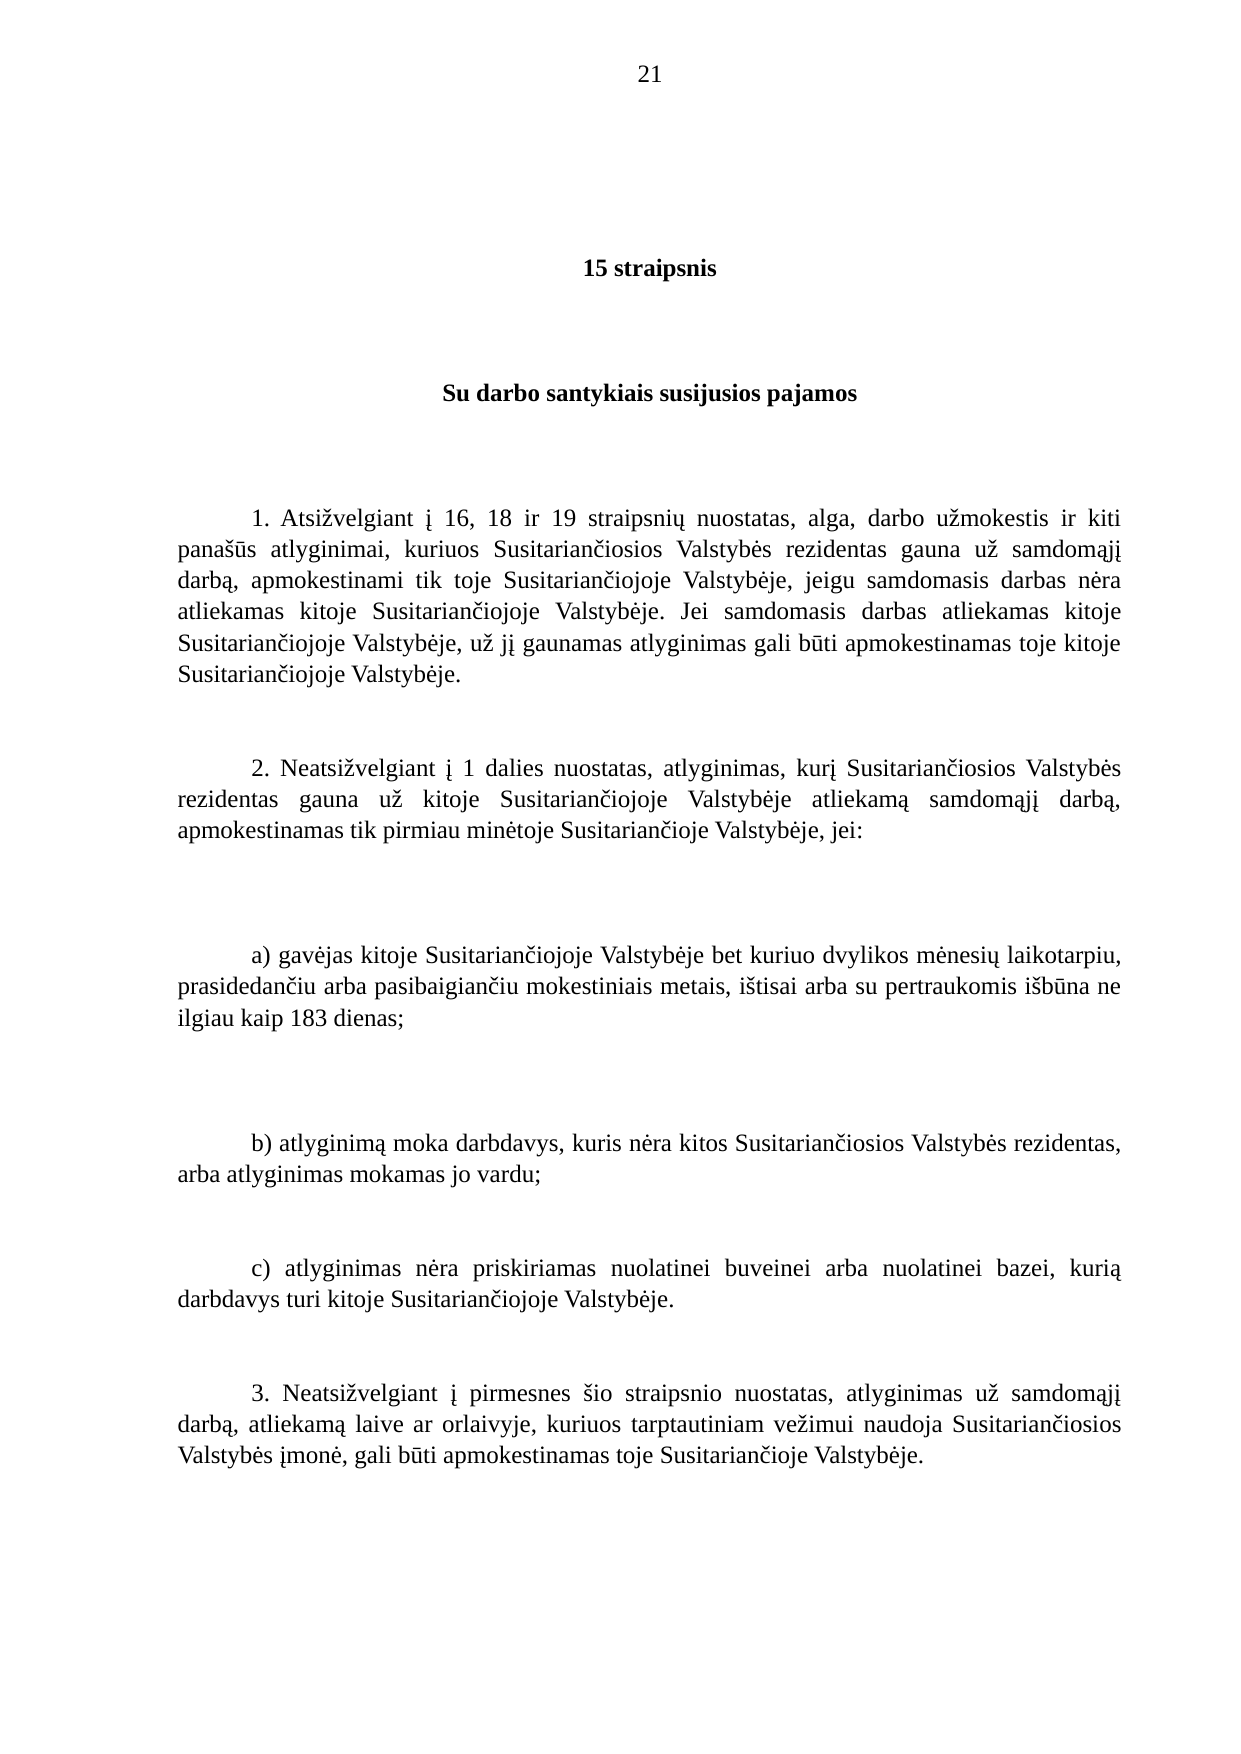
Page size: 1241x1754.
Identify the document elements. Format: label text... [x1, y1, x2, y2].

text 3. Neatsižvelgiant į pirmesnes šio straipsnio nuostatas, atlyginimas už samdomąjį darbą, atliekamą laive ar orlaivyje, kuriuos tarptautiniam vežimui naudoja Susitariančiosios Valstybės įmonė, gali būti apmokestinamas toje Susitariančioje Valstybėje. [177, 1375, 1122, 1469]
text a) gavėjas kitoje Susitariančiojoje Valstybėje bet kuriuo dvylikos mėnesių laikotarpiu, prasidedančiu arba pasibaigiančiu mokestiniais metais, ištisai arba su pertraukomis išbūna ne ilgiau kaip 183 dienas; [177, 938, 1122, 1031]
text c) atlyginimas nėra priskiriamas nuolatinei buveinei arba nuolatinei bazei, kurią darbdavys turi kitoje Susitariančiojoje Valstybėje. [177, 1250, 1122, 1313]
text Su darbo santykiais susijusios pajamos [177, 375, 1122, 406]
text 1. Atsižvelgiant į 16, 18 ir 19 straipsnių nuostatas, alga, darbo užmokestis ir kiti panašūs atlyginimai, kuriuos Susitariančiosios Valstybės rezidentas gauna už samdomąjį darbą, apmokestinami tik toje Susitariančiojoje Valstybėje, jeigu samdomasis darbas nėra atliekamas kitoje Susitariančiojoje Valstybėje. Jei samdomasis darbas atliekamas kitoje Susitariančiojoje Valstybėje, už jį gaunamas atlyginimas gali būti apmokestinamas toje kitoje Susitariančiojoje Valstybėje. [177, 500, 1122, 688]
text 2. Neatsižvelgiant į 1 dalies nuostatas, atlyginimas, kurį Susitariančiosios Valstybės rezidentas gauna už kitoje Susitariančiojoje Valstybėje atliekamą samdomąjį darbą, apmokestinamas tik pirmiau minėtoje Susitariančioje Valstybėje, jei: [177, 750, 1122, 844]
text b) atlyginimą moka darbdavys, kuris nėra kitos Susitariančiosios Valstybės rezidentas, arba atlyginimas mokamas jo vardu; [177, 1125, 1122, 1188]
text 15 straipsnis [177, 250, 1122, 281]
